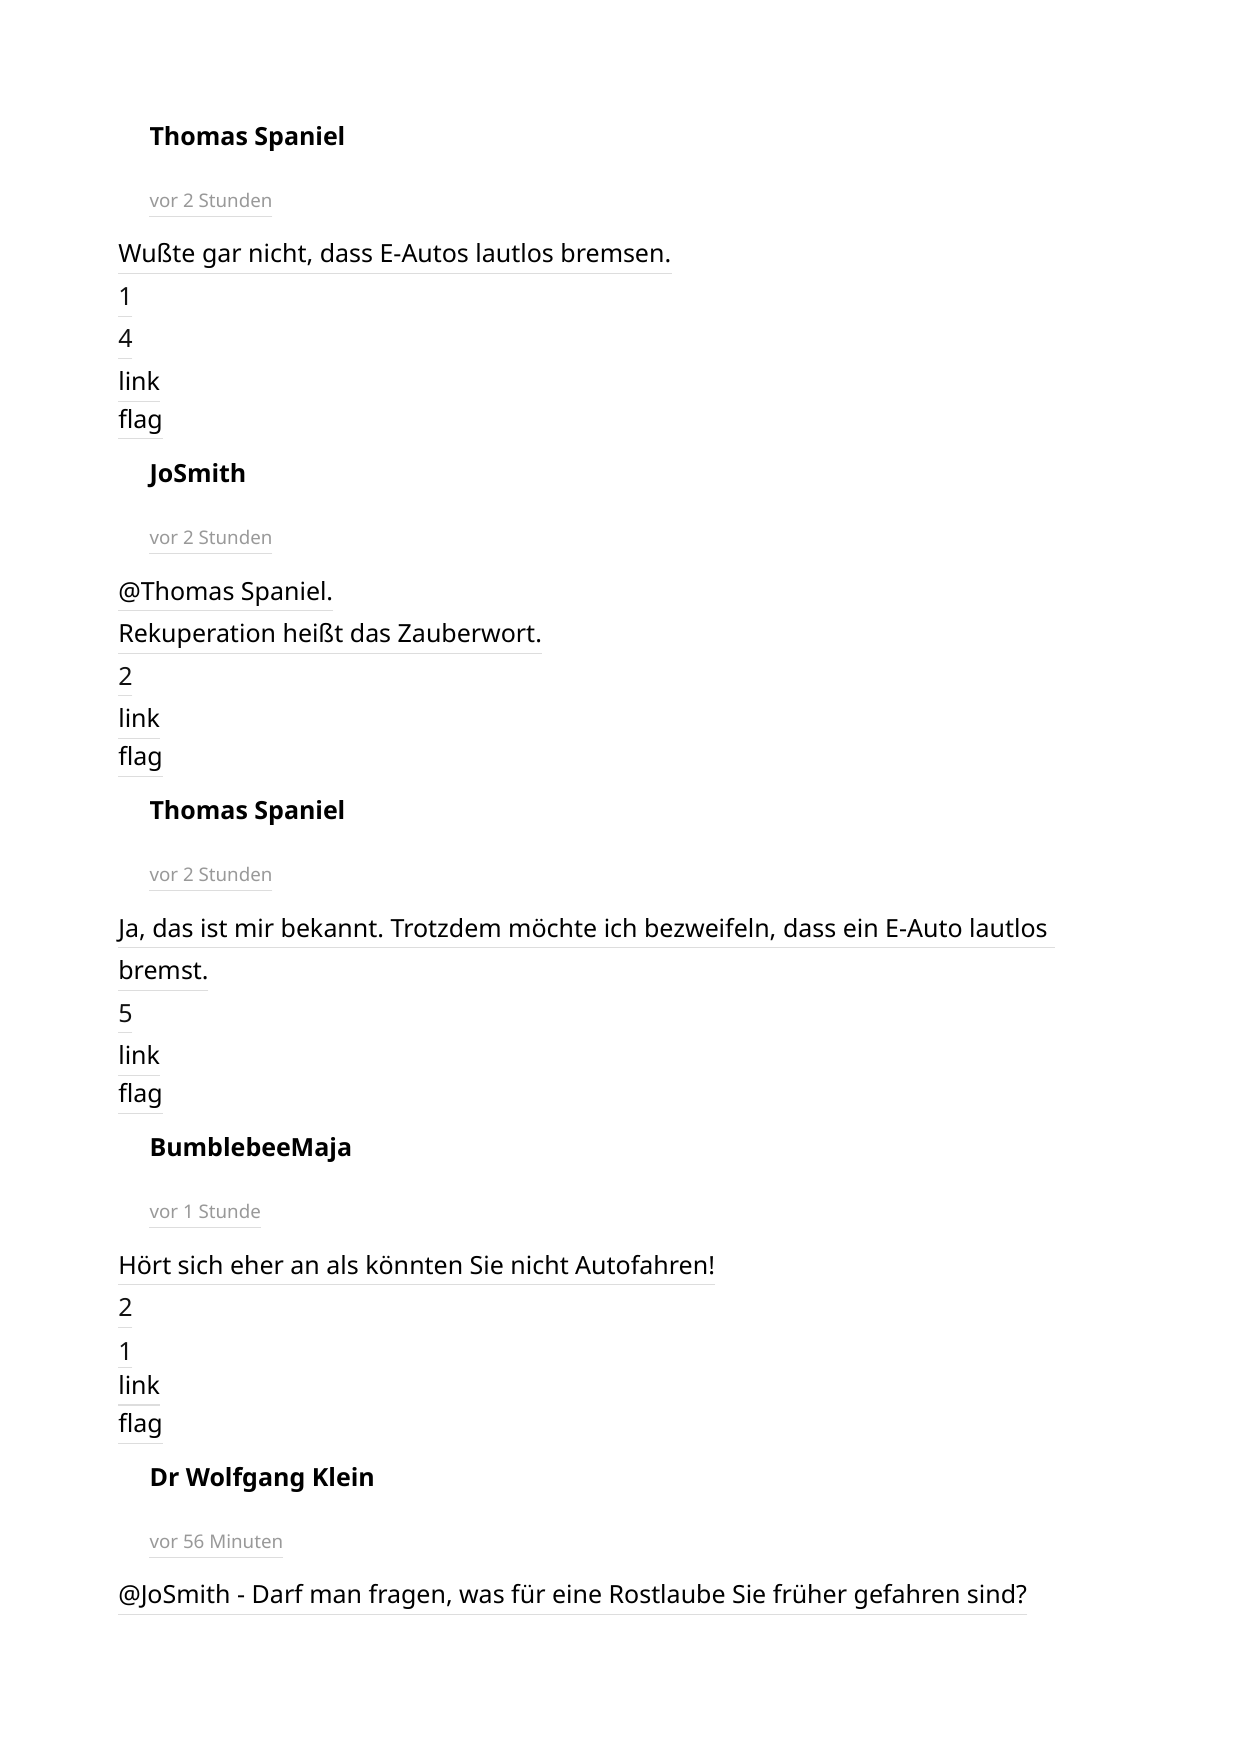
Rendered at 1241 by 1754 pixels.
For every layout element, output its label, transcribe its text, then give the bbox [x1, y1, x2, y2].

text BumblebeeMaja [149, 1129, 1122, 1163]
text flag [118, 1076, 1122, 1114]
text @Thomas Spaniel. Rekuperation heißt das Zauberwort. [118, 573, 1122, 654]
text 2 [118, 1290, 1122, 1328]
text flag [118, 739, 1122, 777]
text Thomas Spaniel [149, 792, 1122, 826]
text @JoSmith - Darf man fragen, was für eine Rostlaube Sie früher gefahren sind? [118, 1577, 1122, 1615]
text flag [118, 402, 1122, 439]
text flag [118, 1406, 1122, 1444]
text link [118, 701, 1122, 739]
text 1 [118, 278, 1122, 317]
text vor 56 Minuten [149, 1529, 1117, 1558]
text vor 2 Stunden [149, 524, 1117, 554]
text vor 2 Stunden [149, 862, 1117, 891]
text Hört sich eher an als könnten Sie nicht Autofahren! [118, 1247, 1122, 1285]
text vor 2 Stunden [149, 187, 1117, 217]
text Thomas Spaniel [149, 118, 1122, 152]
text link [118, 1038, 1122, 1076]
text 1 [118, 1332, 1122, 1368]
text vor 1 Stunde [149, 1199, 1117, 1228]
text 4 [118, 321, 1122, 359]
text link [118, 1368, 1122, 1406]
text 5 [118, 995, 1122, 1033]
text JoSmith [149, 455, 1122, 489]
text Ja, das ist mir bekannt. Trotzdem möchte ich bezweifeln, dass ein E-Auto lautlos bremst. [118, 910, 1122, 991]
text Dr Wolfgang Klein [149, 1459, 1122, 1493]
text link [118, 363, 1122, 402]
text Wußte gar nicht, dass E-Autos lautlos bremsen. [118, 236, 1122, 274]
text 2 [118, 658, 1122, 696]
